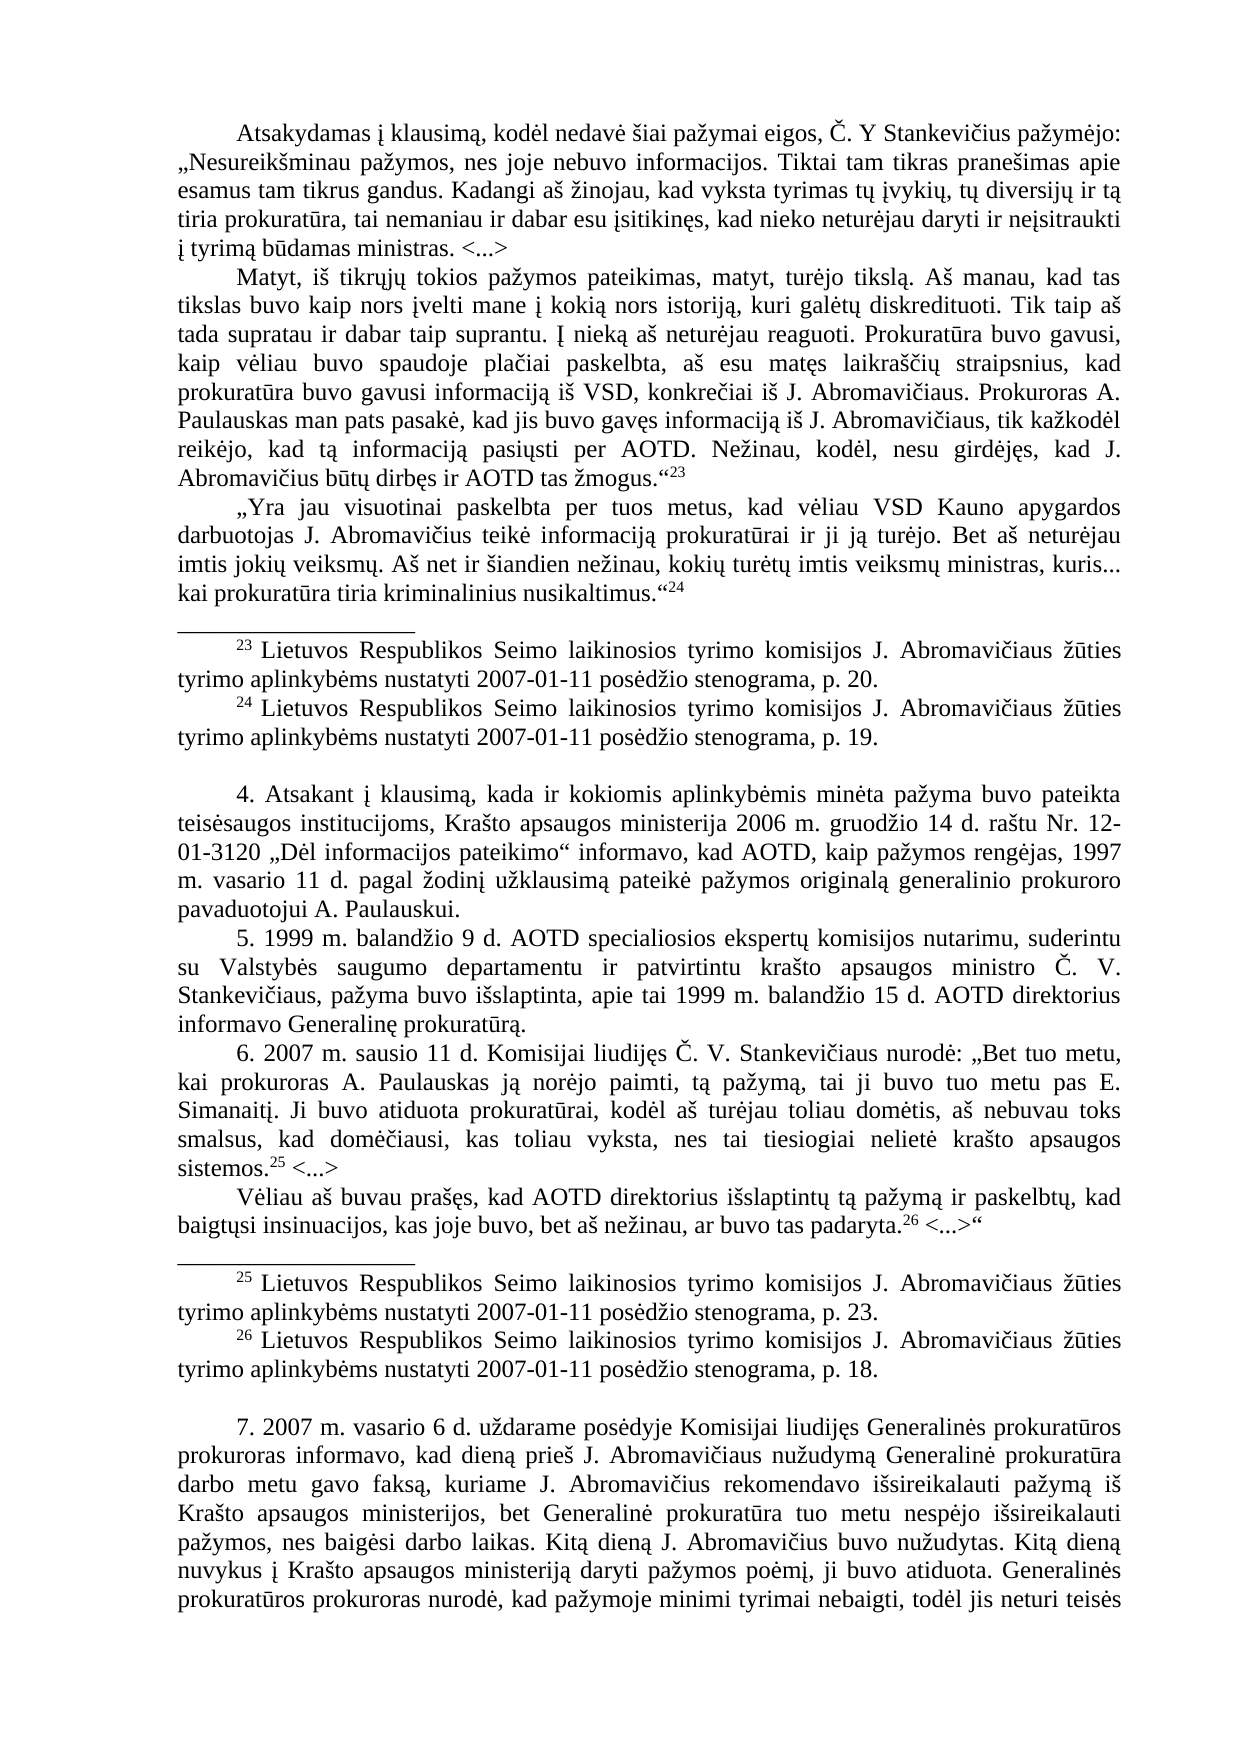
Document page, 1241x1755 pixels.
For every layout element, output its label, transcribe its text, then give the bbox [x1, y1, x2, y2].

text 7. 2007 m. vasario 6 d. uždarame posėdyje Komisijai liudijęs Generalinės prokuratūros prokuroras informavo, kad dieną prieš J. Abromavičiaus nužudymą Generalinė prokuratūra darbo metu gavo faksą, kuriame J. Abromavičius rekomendavo išsireikalauti pažymą iš Krašto apsaugos ministerijos, bet Generalinė prokuratūra tuo metu nespėjo išsireikalauti pažymos, nes baigėsi darbo laikas. Kitą dieną J. Abromavičius buvo nužudytas. Kitą dieną nuvykus į Krašto apsaugos ministeriją daryti pažymos poėmį, ji buvo atiduota. Generalinės prokuratūros prokuroras nurodė, kad pažymoje minimi tyrimai nebaigti, todėl jis neturi teisės [177, 1412, 1122, 1613]
text 24 Lietuvos Respublikos Seimo laikinosios tyrimo komisijos J. Abromavičiaus žūties tyrimo aplinkybėms nustatyti 2007-01-11 posėdžio stenograma, p. 19. [177, 693, 1122, 751]
text 4. Atsakant į klausimą, kada ir kokiomis aplinkybėmis minėta pažyma buvo pateikta teisėsaugos institucijoms, Krašto apsaugos ministerija 2006 m. gruodžio 14 d. raštu Nr. 12-01-3120 „Dėl informacijos pateikimo“ informavo, kad AOTD, kaip pažymos rengėjas, 1997 m. vasario 11 d. pagal žodinį užklausimą pateikė pažymos originalą generalinio prokuroro pavaduotojui A. Paulauskui. [177, 779, 1122, 923]
text „Yra jau visuotinai paskelbta per tuos metus, kad vėliau VSD Kauno apygardos darbuotojas J. Abromavičius teikė informaciją prokuratūrai ir ji ją turėjo. Bet aš neturėjau imtis jokių veiksmų. Aš net ir šiandien nežinau, kokių turėtų imtis veiksmų ministras, kuris... kai prokuratūra tiria kriminalinius nusikaltimus.“24 [177, 492, 1122, 607]
text 5. 1999 m. balandžio 9 d. AOTD specialiosios ekspertų komisijos nutarimu, suderintu su Valstybės saugumo departamentu ir patvirtintu krašto apsaugos ministro Č. V. Stankevičiaus, pažyma buvo išslaptinta, apie tai 1999 m. balandžio 15 d. AOTD direktorius informavo Generalinę prokuratūrą. [177, 923, 1122, 1038]
text Atsakydamas į klausimą, kodėl nedavė šiai pažymai eigos, Č. Y Stankevičius pažymėjo: „Nesureikšminau pažymos, nes joje nebuvo informacijos. Tiktai tam tikras pranešimas apie esamus tam tikrus gandus. Kadangi aš žinojau, kad vyksta tyrimas tų įvykių, tų diversijų ir tą tiria prokuratūra, tai nemaniau ir dabar esu įsitikinęs, kad nieko neturėjau daryti ir neįsitraukti į tyrimą būdamas ministras. <...> [177, 118, 1122, 262]
text 26 Lietuvos Respublikos Seimo laikinosios tyrimo komisijos J. Abromavičiaus žūties tyrimo aplinkybėms nustatyti 2007-01-11 posėdžio stenograma, p. 18. [177, 1326, 1122, 1383]
text ___________________ [177, 607, 1122, 636]
text ___________________ [177, 1239, 1122, 1268]
text Vėliau aš buvau prašęs, kad AOTD direktorius išslaptintų tą pažymą ir paskelbtų, kad baigtųsi insinuacijos, kas joje buvo, bet aš nežinau, ar buvo tas padaryta.26 <...>“ [177, 1182, 1122, 1239]
text 23 Lietuvos Respublikos Seimo laikinosios tyrimo komisijos J. Abromavičiaus žūties tyrimo aplinkybėms nustatyti 2007-01-11 posėdžio stenograma, p. 20. [177, 636, 1122, 693]
text Matyt, iš tikrųjų tokios pažymos pateikimas, matyt, turėjo tikslą. Aš manau, kad tas tikslas buvo kaip nors įvelti mane į kokią nors istoriją, kuri galėtų diskredituoti. Tik taip aš tada supratau ir dabar taip suprantu. Į nieką aš neturėjau reaguoti. Prokuratūra buvo gavusi, kaip vėliau buvo spaudoje plačiai paskelbta, aš esu matęs laikraščių straipsnius, kad prokuratūra buvo gavusi informaciją iš VSD, konkrečiai iš J. Abromavičiaus. Prokuroras A. Paulauskas man pats pasakė, kad jis buvo gavęs informaciją iš J. Abromavičiaus, tik kažkodėl reikėjo, kad tą informaciją pasiųsti per AOTD. Nežinau, kodėl, nesu girdėjęs, kad J. Abromavičius būtų dirbęs ir AOTD tas žmogus.“23 [177, 262, 1122, 492]
text 25 Lietuvos Respublikos Seimo laikinosios tyrimo komisijos J. Abromavičiaus žūties tyrimo aplinkybėms nustatyti 2007-01-11 posėdžio stenograma, p. 23. [177, 1268, 1122, 1326]
text 6. 2007 m. sausio 11 d. Komisijai liudijęs Č. V. Stankevičiaus nurodė: „Bet tuo metu, kai prokuroras A. Paulauskas ją norėjo paimti, tą pažymą, tai ji buvo tuo metu pas E. Simanaitį. Ji buvo atiduota prokuratūrai, kodėl aš turėjau toliau domėtis, aš nebuvau toks smalsus, kad domėčiausi, kas toliau vyksta, nes tai tiesiogiai nelietė krašto apsaugos sistemos.25 <...> [177, 1038, 1122, 1182]
